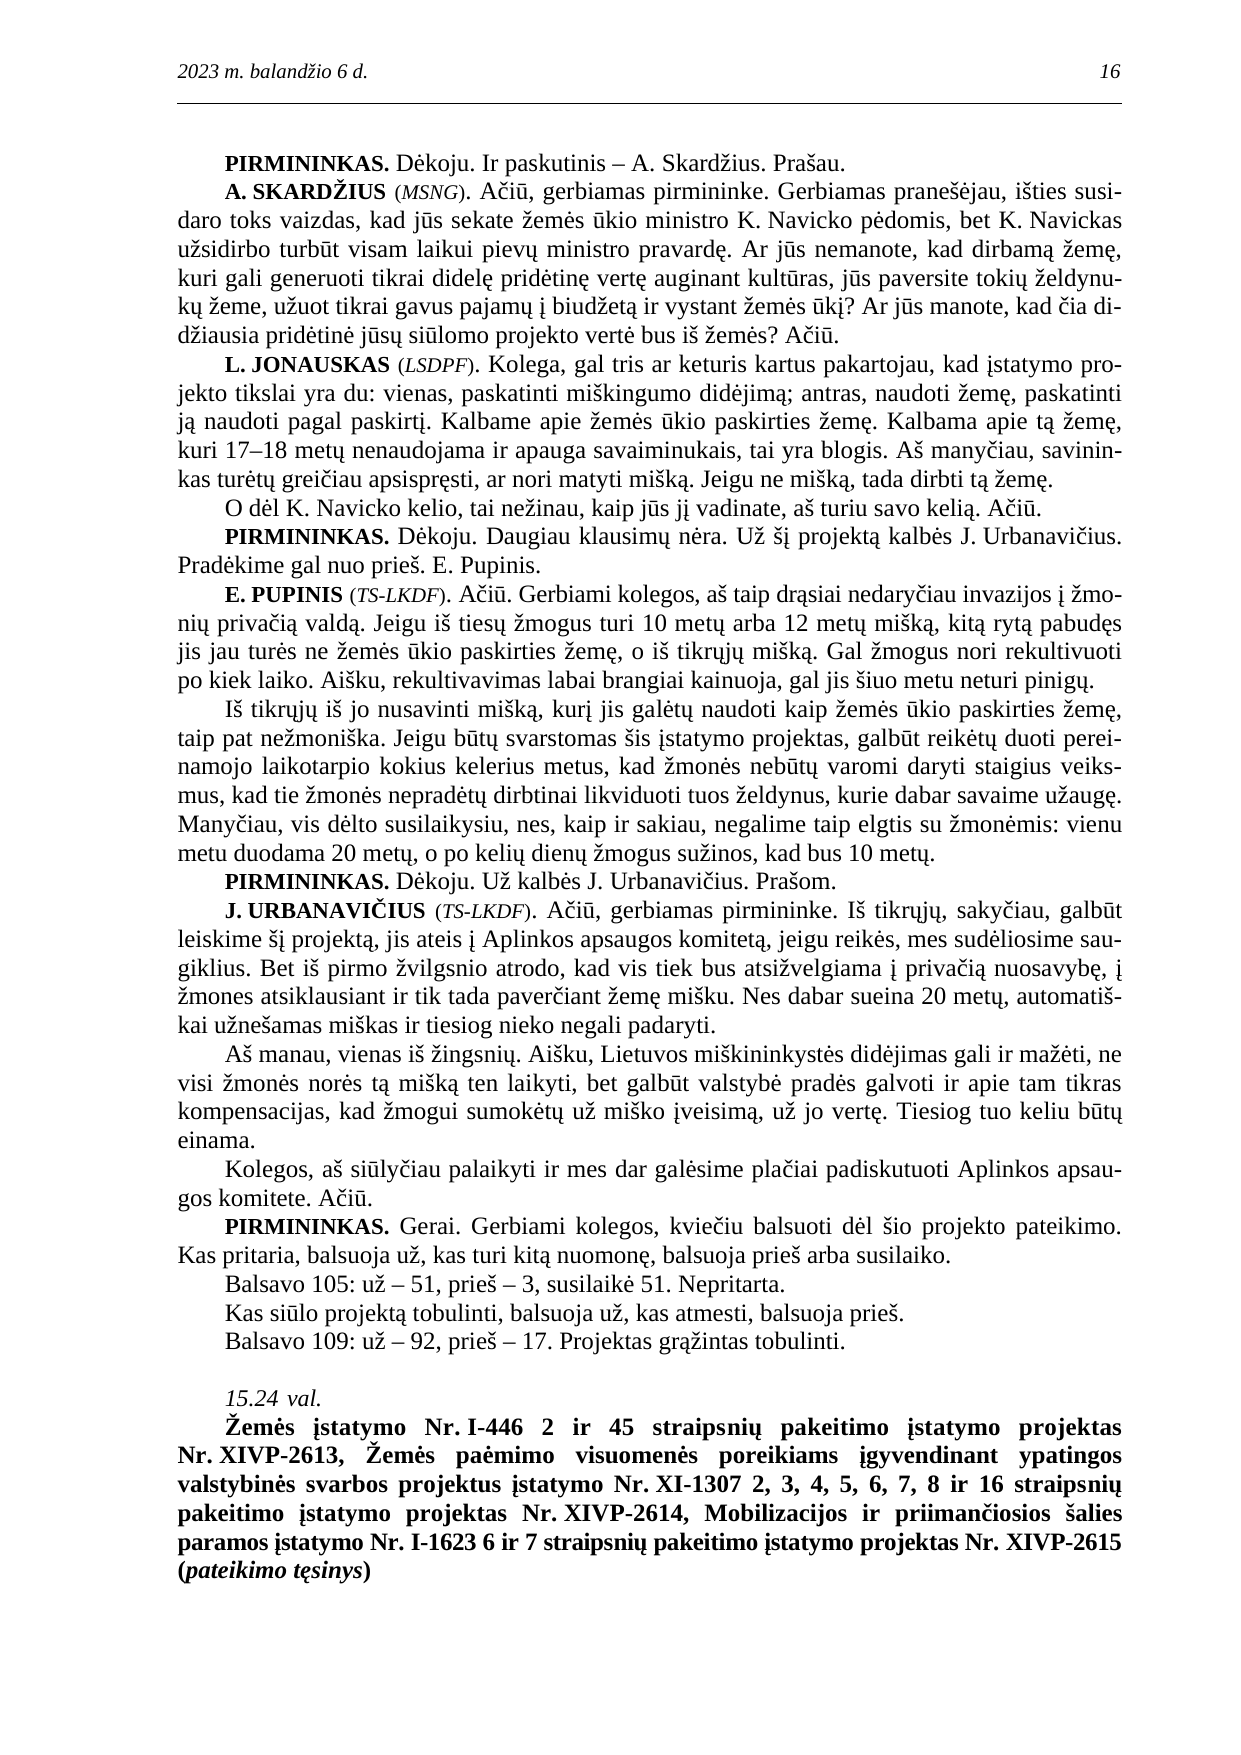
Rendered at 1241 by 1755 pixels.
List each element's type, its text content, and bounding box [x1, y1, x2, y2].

text O dėl K. Na­vic­ko ke­lio, tai ne­ži­nau, kaip jūs jį va­di­na­te, aš tu­riu sa­vo ke­lią. Ačiū. [177, 493, 1122, 521]
text PIRMININKAS. Dė­ko­ju. Ir pas­ku­ti­nis – A. Skar­džius. Pra­šau. [177, 148, 1122, 176]
text Kas siū­lo pro­jek­tą to­bu­lin­ti, bal­suo­ja už, kas at­mes­ti, bal­suo­ja prieš. [177, 1298, 1122, 1326]
text PIRMININKAS. Dė­ko­ju. Už kal­bės J. Ur­ba­na­vi­čius. Pra­šom. [177, 866, 1122, 895]
text Že­mės įsta­ty­mo Nr. I-446 2 ir 45 straips­nių pa­kei­ti­mo įsta­ty­mo pro­jek­tas Nr. XIVP-2613, Že­mės pa­ė­mi­mo vi­suo­me­nės po­rei­kiams įgy­ven­di­nant ypa­tin­gos valstybi­nės svar­bos pro­jek­tus įsta­ty­mo Nr. XI-1307 2, 3, 4, 5, 6, 7, 8 ir 16 straips­nių pakei­ti­mo įsta­ty­mo pro­jek­tas Nr. XIVP-2614, Mo­bi­li­za­ci­jos ir pri­iman­čio­sios ša­lies para­mos įsta­ty­mo Nr. I-1623 6 ir 7 straips­nių pa­kei­ti­mo įsta­ty­mo pro­jek­tas Nr. XIVP-2615 (pa­tei­ki­mo tę­si­nys) [177, 1412, 1122, 1584]
text J. URBANAVIČIUS (TS-LKDF). Ačiū, ger­bia­mas pir­mi­nin­ke. Iš tik­rų­jų, sa­ky­čiau, gal­būt leis­ki­me šį pro­jek­tą, jis at­eis į Ap­lin­kos ap­sau­gos ko­mi­te­tą, jei­gu rei­kės, mes su­dė­lio­si­me sau­gik­lius. Bet iš pir­mo žvilgs­nio at­ro­do, kad vis tiek bus at­si­žvel­gia­ma į pri­va­čią nuo­sa­vy­bę, į žmo­nes at­si­klau­siant ir tik ta­da pa­ver­čiant že­mę miš­ku. Nes da­bar su­ei­na 20 me­tų, au­to­ma­tiš­kai už­ne­ša­mas miš­kas ir tie­siog nie­ko ne­ga­li pa­da­ry­ti. [177, 895, 1122, 1039]
text Iš tik­rų­jų iš jo nu­sa­vin­ti miš­ką, ku­rį jis ga­lė­tų nau­do­ti kaip že­mės ūkio pa­skir­ties že­mę, taip pat ne­žmo­niš­ka. Jei­gu bū­tų svars­to­mas šis įsta­ty­mo pro­jek­tas, gal­būt rei­kė­tų duo­ti per­ei­na­mo­jo lai­ko­tar­pio ko­kius ke­le­rius me­tus, kad žmo­nės ne­bū­tų va­ro­mi da­ry­ti stai­gius veiks­mus, kad tie žmo­nės ne­pra­dė­tų dirb­ti­nai lik­vi­duo­ti tuos žel­dy­nus, ku­rie da­bar sa­vai­me už­au­gę. Ma­ny­čiau, vis dėl­to su­si­lai­ky­siu, nes, kaip ir sa­kiau, ne­ga­li­me taip elg­tis su žmo­nė­mis: vie­nu me­tu duo­da­ma 20 me­tų, o po ke­lių die­nų žmo­gus su­ži­nos, kad bus 10 me­tų. [177, 694, 1122, 866]
text PIRMININKAS. Dė­ko­ju. Dau­giau klau­si­mų nė­ra. Už šį pro­jek­tą kal­bės J. Ur­ba­na­vi­čius. Pra­dė­ki­me gal nuo prieš. E. Pu­pi­nis. [177, 521, 1122, 579]
text Aš ma­nau, vie­nas iš žings­nių. Aiš­ku, Lie­tu­vos miš­ki­nin­kys­tės di­dė­ji­mas ga­li ir ma­žė­ti, ne vi­si žmo­nės no­rės tą miš­ką ten lai­ky­ti, bet gal­būt vals­ty­bė pra­dės gal­vo­ti ir apie tam tik­ras kom­pen­sa­ci­jas, kad žmo­gui su­mo­kė­tų už miš­ko įvei­si­mą, už jo ver­tę. Tie­siog tuo ke­liu bū­tų ei­na­ma. [177, 1039, 1122, 1154]
text L. JONAUSKAS (LSDPF). Ko­le­ga, gal tris ar ke­tu­ris kar­tus pa­kar­to­jau, kad įsta­ty­mo pro­jek­to tiks­lai yra du: vie­nas, pa­ska­tin­ti miš­kin­gu­mo di­dė­ji­mą; ant­ras, nau­do­ti že­mę, pa­ska­tin­ti ją nau­do­ti pa­gal pa­skir­tį. Kal­ba­me apie že­mės ūkio pa­skir­ties že­mę. Kal­ba­ma apie tą že­mę, ku­ri 17–18 me­tų ne­nau­do­ja­ma ir ap­au­ga sa­vai­mi­nu­kais, tai yra blo­gis. Aš ma­ny­čiau, sa­vi­nin­kas tu­rė­tų grei­čiau ap­si­spręs­ti, ar no­ri ma­ty­ti miš­ką. Jei­gu ne miš­ką, ta­da dirb­ti tą že­mę. [177, 349, 1122, 493]
text Bal­sa­vo 105: už – 51, prieš – 3, su­si­lai­kė 51. Ne­pri­tar­ta. [177, 1269, 1122, 1298]
text 15.24 val. [224, 1384, 1122, 1412]
text PIRMININKAS. Ge­rai. Ger­bia­mi ko­le­gos, kvie­čiu bal­suo­ti dėl šio pro­jek­to pa­tei­ki­mo. Kas pri­ta­ria, bal­suo­ja už, kas tu­ri ki­tą nuo­mo­nę, bal­suo­ja prieš ar­ba su­si­lai­ko. [177, 1211, 1122, 1269]
text Bal­sa­vo 109: už – 92, prieš – 17. Pro­jek­tas grą­žin­tas to­bu­lin­ti. [177, 1326, 1122, 1355]
text Ko­le­gos, aš siū­ly­čiau pa­lai­ky­ti ir mes dar ga­lė­si­me pla­čiai pa­dis­ku­tuo­ti Ap­lin­kos ap­sau­gos ko­mi­te­te. Ačiū. [177, 1154, 1122, 1211]
text A. SKARDŽIUS (MSNG). Ačiū, ger­bia­mas pir­mi­nin­ke. Ger­bia­mas pra­ne­šė­jau, iš­ties su­si­da­ro toks vaiz­das, kad jūs se­ka­te že­mės ūkio mi­nist­ro K. Na­vic­ko pė­do­mis, bet K. Na­vic­kas už­si­dir­bo tur­būt vi­sam lai­kui pie­vų mi­nist­ro pra­var­dę. Ar jūs ne­ma­no­te, kad dir­ba­mą že­mę, ku­ri ga­li ge­ne­ruo­ti tik­rai di­de­lę pri­dė­ti­nę ver­tę au­gi­nant kul­tū­ras, jūs pa­ver­si­te to­kių žel­dy­nu­kų že­me, užuot tik­rai ga­vus pa­ja­mų į biu­dže­tą ir vys­tant že­mės ūkį? Ar jūs ma­no­te, kad čia di­džiau­sia pri­dė­ti­nė jū­sų siū­lo­mo pro­jek­to ver­tė bus iš že­mės? Ačiū. [177, 176, 1122, 349]
text E. PUPINIS (TS-LKDF). Ačiū. Ger­bia­mi ko­le­gos, aš taip drą­siai ne­da­ry­čiau in­va­zi­jos į žmo­nių pri­va­čią val­dą. Jei­gu iš tie­sų žmo­gus tu­ri 10 me­tų ar­ba 12 me­tų miš­ką, ki­tą ry­tą pa­bu­dęs jis jau tu­rės ne že­mės ūkio pa­skir­ties že­mę, o iš tik­rų­jų miš­ką. Gal žmo­gus no­ri re­kul­ti­vuo­ti po kiek lai­ko. Aiš­ku, re­kul­ti­va­vi­mas la­bai bran­giai kai­nuo­ja, gal jis šiuo me­tu ne­tu­ri pi­ni­gų. [177, 579, 1122, 694]
